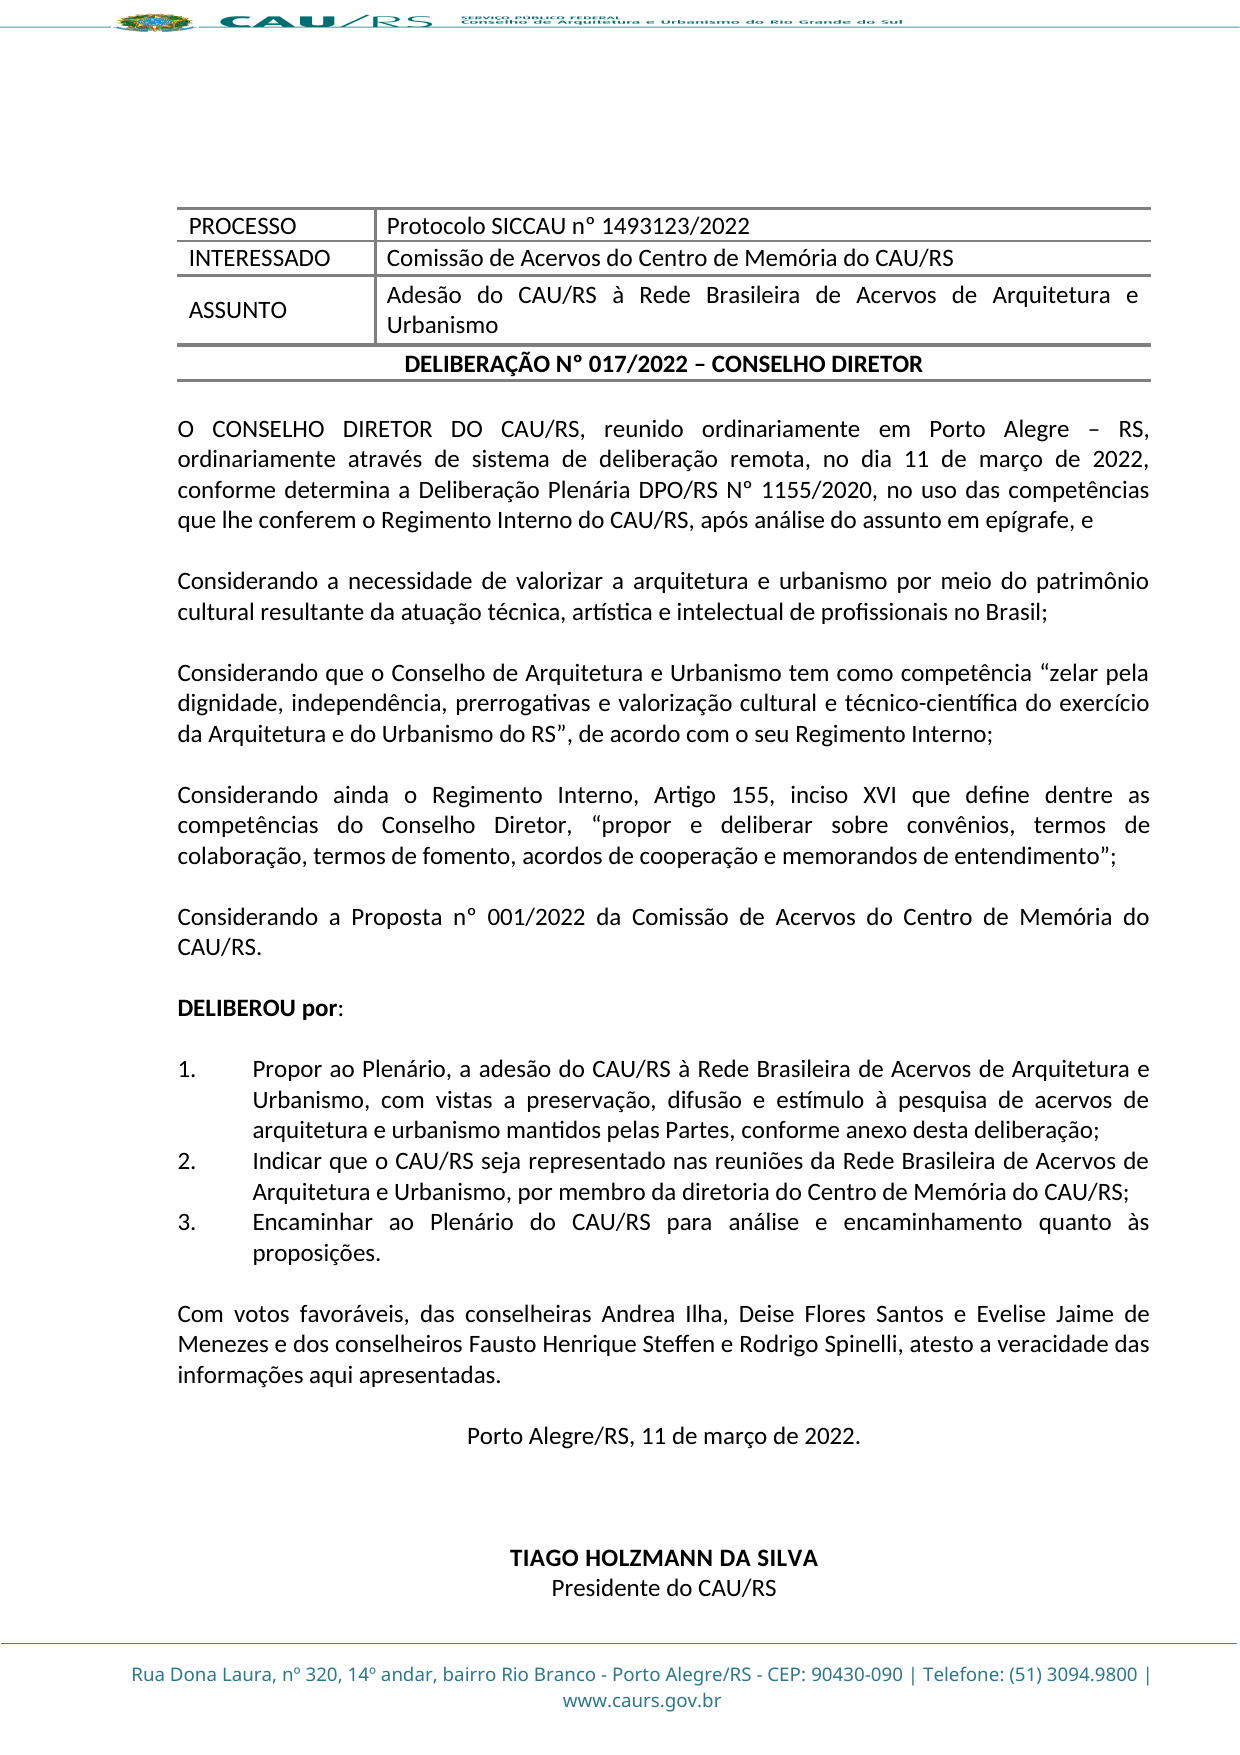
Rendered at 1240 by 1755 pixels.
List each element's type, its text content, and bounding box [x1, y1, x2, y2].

list Propor ao Plenário, a adesão do CAU/RS à Rede Brasileira de Acervos de Arquitetura e Urbanismo, com vistas a preservação, difusão e estímulo à pesquisa de acervos de arquitetura e urbanismo mantidos pelas Partes, conforme anexo desta deliberação; [177, 1054, 1151, 1145]
table_cell Adesão do CAU/RS à Rede Brasileira de Acervos de Arquitetura e Urbanismo [377, 277, 1151, 342]
table_header Protocolo SICCAU nº 1493123/2022 [377, 210, 1151, 240]
text Considerando ainda o Regimento Interno, Artigo 155, inciso XVI que define dentre as competências do Conselho Diretor, “propor e deliberar sobre convênios, termos de colaboração, termos de fomento, acordos de cooperação e memorandos de entendimento”; [177, 779, 1151, 871]
table_cell ASSUNTO [177, 277, 374, 342]
text Com votos favoráveis, das conselheiras Andrea Ilha, Deise Flores Santos e Evelise Jaime de Menezes e dos conselheiros Fausto Henrique Steffen e Rodrigo Spinelli, atesto a veracidade das informações aqui apresentadas. [177, 1298, 1151, 1389]
text Considerando que o Conselho de Arquitetura e Urbanismo tem como competência “zelar pela dignidade, independência, prerrogativas e valorização cultural e técnico-científica do exercício da Arquitetura e do Urbanismo do RS”, de acordo com o seu Regimento Interno; [177, 657, 1151, 748]
text TIAGO HOLZMANN DA SILVA [177, 1542, 1151, 1572]
text Porto Alegre/RS, 11 de março de 2022. [177, 1420, 1151, 1450]
text Considerando a necessidade de valorizar a arquitetura e urbanismo por meio do patrimônio cultural resultante da atuação técnica, artística e intelectual de profissionais no Brasil; [177, 565, 1151, 626]
text Presidente do CAU/RS [177, 1572, 1151, 1603]
list Indicar que o CAU/RS seja representado nas reuniões da Rede Brasileira de Acervos de Arquitetura e Urbanismo, por membro da diretoria do Centro de Memória do CAU/RS; [177, 1145, 1151, 1206]
table_cell Comissão de Acervos do Centro de Memória do CAU/RS [377, 242, 1151, 273]
list Encaminhar ao Plenário do CAU/RS para análise e encaminhamento quanto às proposições. [177, 1206, 1151, 1267]
text O CONSELHO DIRETOR DO CAU/RS, reunido ordinariamente em Porto Alegre – RS, ordinariamente através de sistema de deliberação remota, no dia 11 de março de 2022, conforme determina a Deliberação Plenária DPO/RS Nº 1155/2020, no uso das competências que lhe conferem o Regimento Interno do CAU/RS, após análise do assunto em epígrafe, e [177, 413, 1151, 535]
table_header PROCESSO [177, 210, 374, 240]
table_cell INTERESSADO [177, 242, 374, 273]
table_cell DELIBERAÇÃO Nº 017/2022 – CONSELHO DIRETOR [177, 347, 1151, 379]
text Considerando a Proposta nº 001/2022 da Comissão de Acervos do Centro de Memória do CAU/RS. [177, 901, 1151, 962]
text DELIBEROU por: [177, 993, 1151, 1023]
